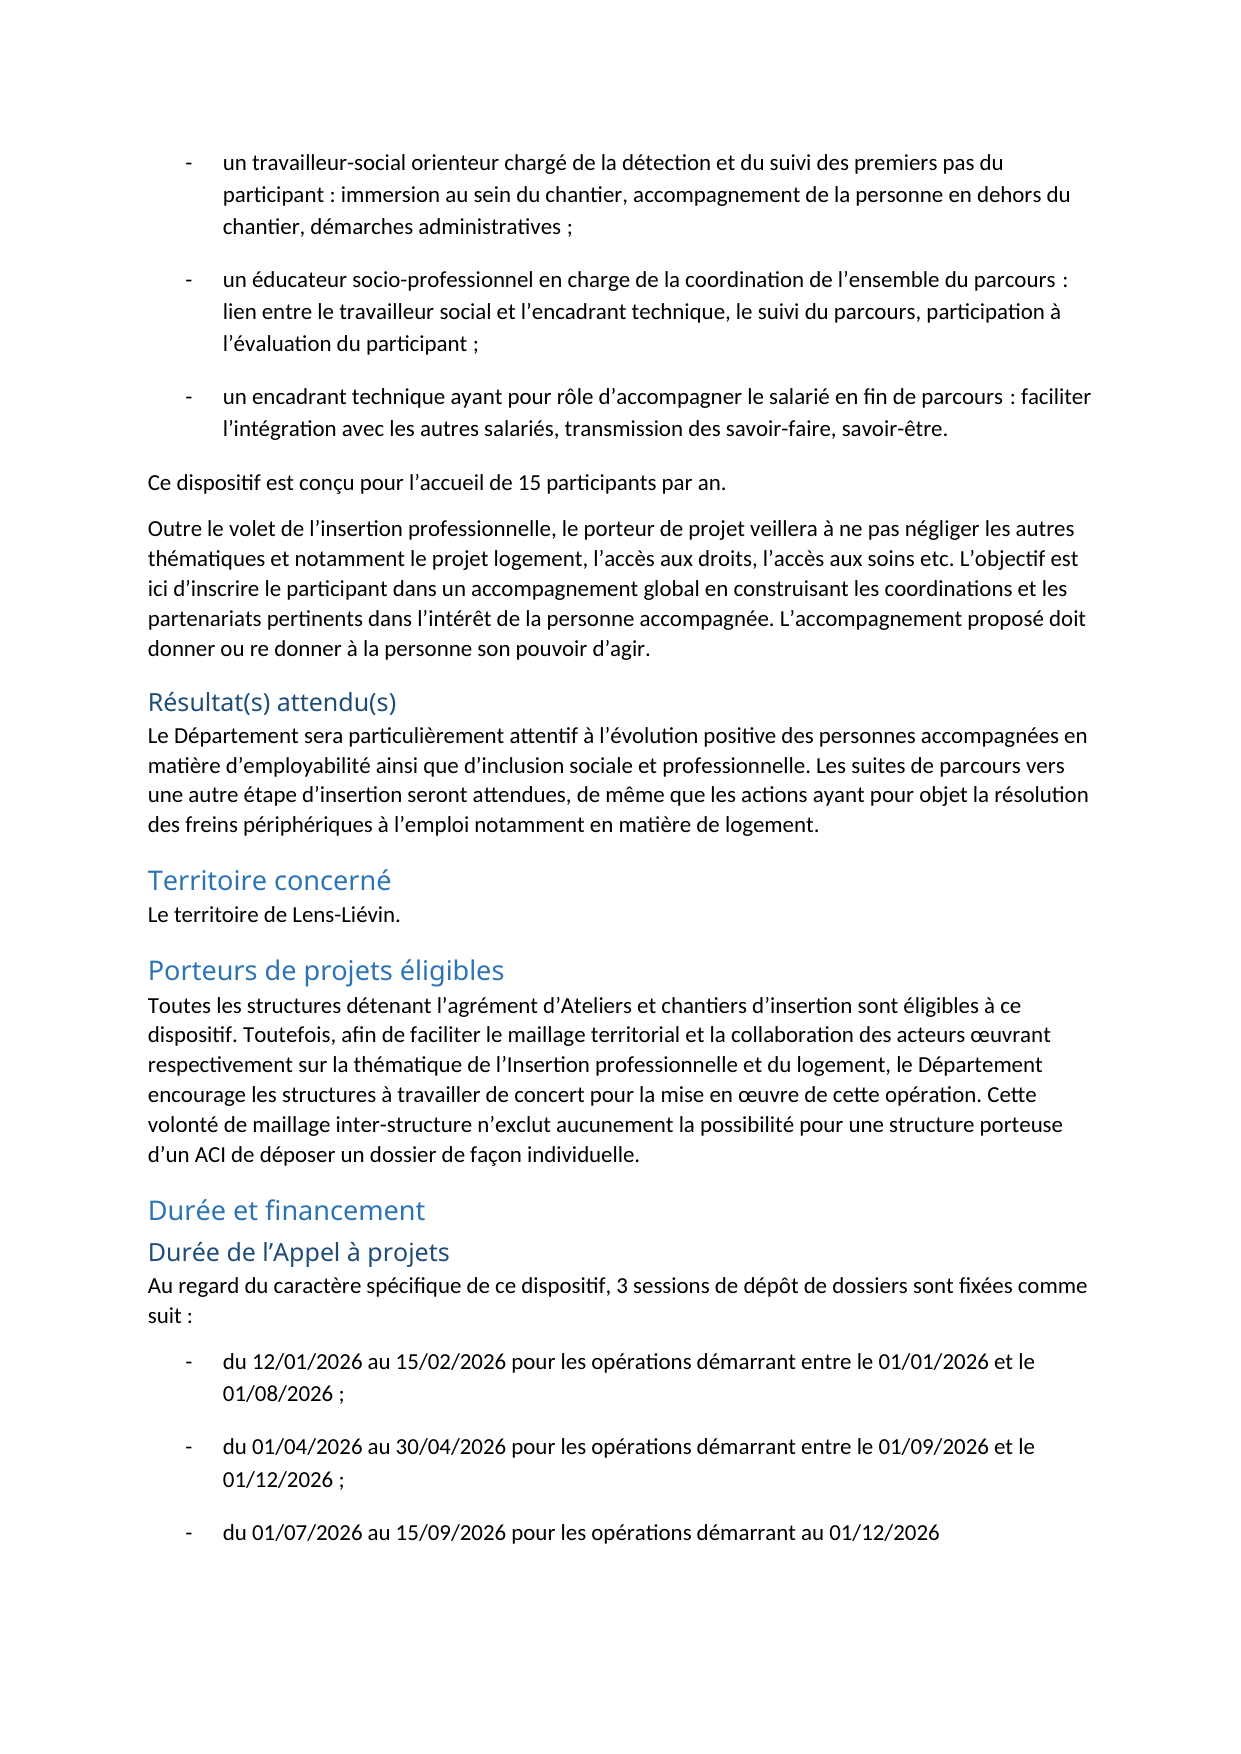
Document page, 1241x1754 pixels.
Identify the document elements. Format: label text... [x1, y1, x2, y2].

subtitle Durée et financement [148, 1191, 1093, 1228]
text Toutes les structures détenant l’agrément d’Ateliers et chantiers d’insertion sont éligibles à ce dispositif. Toutefois, afin de faciliter le maillage territorial et la collaboration des acteurs œuvrant respectivement sur la thématique de l’Insertion professionnelle et du logement, le Département encourage les structures à travailler de concert pour la mise en œuvre de cette opération. Cette volonté de maillage inter-structure n’exclut aucunement la possibilité pour une structure porteuse d’un ACI de déposer un dossier de façon individuelle. [148, 991, 1093, 1168]
text Au regard du caractère spécifique de ce dispositif, 3 sessions de dépôt de dossiers sont fixées comme suit : [148, 1271, 1093, 1329]
subtitle Territoire concerné [148, 861, 1093, 898]
list du 12/01/2026 au 15/02/2026 pour les opérations démarrant entre le 01/01/2026 et le 01/08/2026 ; [185, 1347, 1093, 1407]
text Le territoire de Lens-Liévin. [148, 901, 1093, 929]
text Outre le volet de l’insertion professionnelle, le porteur de projet veillera à ne pas négliger les autres thématiques et notamment le projet logement, l’accès aux droits, l’accès aux soins etc. L’objectif est ici d’inscrire le participant dans un accompagnement global en construisant les coordinations et les partenariats pertinents dans l’intérêt de la personne accompagnée. L’accompagnement proposé doit donner ou re donner à la personne son pouvoir d’agir. [148, 514, 1093, 662]
list un éducateur socio-professionnel en charge de la coordination de l’ensemble du parcours : lien entre le travailleur social et l’encadrant technique, le suivi du parcours, participation à l’évaluation du participant ; [185, 265, 1093, 357]
subtitle Durée de l’Appel à projets [148, 1234, 1093, 1268]
list un encadrant technique ayant pour rôle d’accompagner le salarié en fin de parcours : faciliter l’intégration avec les autres salariés, transmission des savoir-faire, savoir-être. [185, 382, 1093, 443]
subtitle Porteurs de projets éligibles [148, 951, 1093, 988]
list du 01/07/2026 au 15/09/2026 pour les opérations démarrant au 01/12/2026 [185, 1518, 1093, 1546]
list un travailleur-social orienteur chargé de la détection et du suivi des premiers pas du participant : immersion au sein du chantier, accompagnement de la personne en dehors du chantier, démarches administratives ; [185, 148, 1093, 240]
subtitle Résultat(s) attendu(s) [148, 684, 1093, 718]
list du 01/04/2026 au 30/04/2026 pour les opérations démarrant entre le 01/09/2026 et le 01/12/2026 ; [185, 1432, 1093, 1493]
text Ce dispositif est conçu pour l’accueil de 15 participants par an. [148, 468, 1093, 496]
text Le Département sera particulièrement attentif à l’évolution positive des personnes accompagnées en matière d’employabilité ainsi que d’inclusion sociale et professionnelle. Les suites de parcours vers une autre étape d’insertion seront attendues, de même que les actions ayant pour objet la résolution des freins périphériques à l’emploi notamment en matière de logement. [148, 721, 1093, 838]
